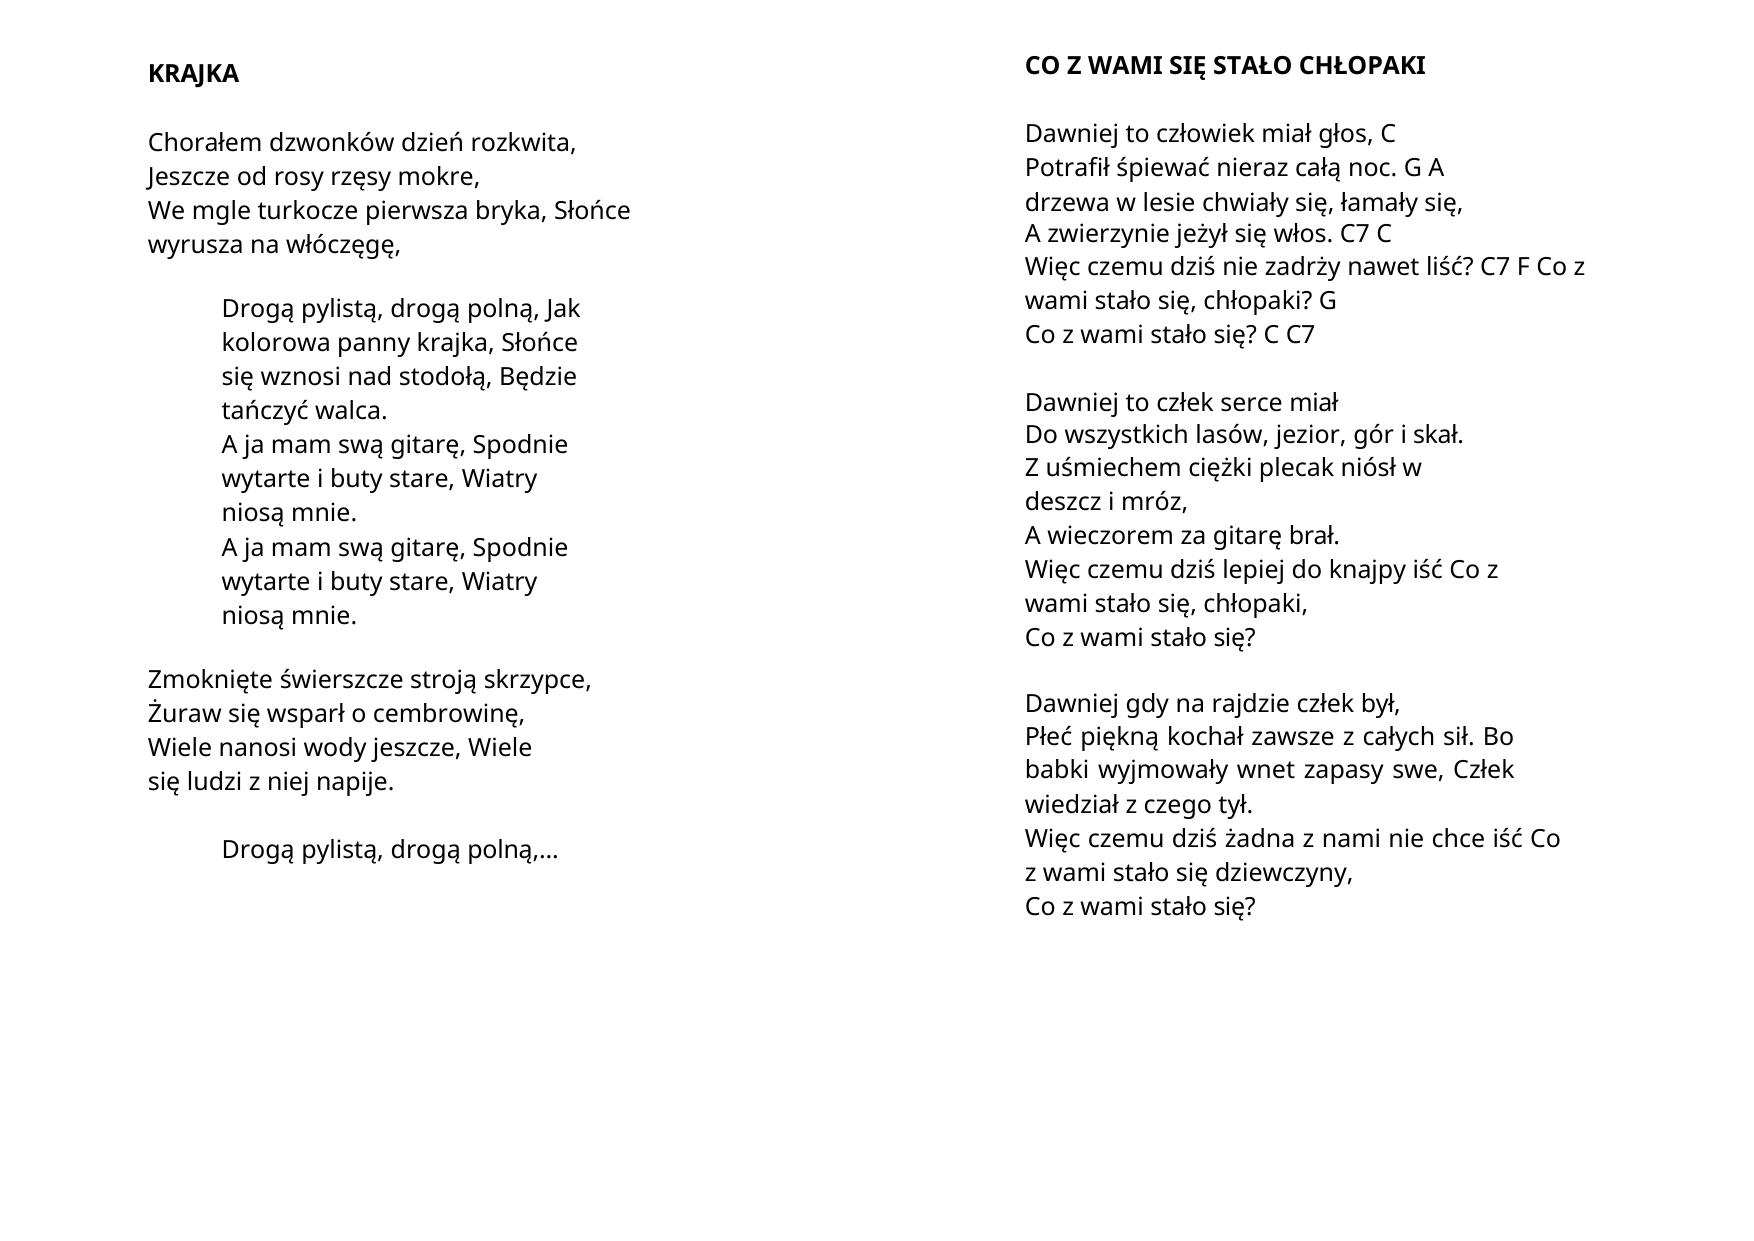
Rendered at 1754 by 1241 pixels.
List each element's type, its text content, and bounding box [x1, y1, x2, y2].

text Wiele nanosi wody jeszcze, Wiele się ludzi z niej napije. [148, 730, 556, 798]
text A ja mam swą gitarę, Spodnie wytarte i buty stare, Wiatry niosą mnie. [221, 427, 590, 529]
subtitle KRAJKA [148, 56, 633, 90]
text Drogą pylistą, drogą polną, Jak kolorowa panny krajka, Słońce się wznosi nad stodołą, Będzie tańczyć walca. [221, 291, 605, 427]
text We mgle turkocze pierwsza bryka, Słońce wyrusza na włóczęgę, [148, 192, 633, 260]
text A wieczorem za gitarę brał. [1024, 517, 1724, 552]
text Więc czemu dziś żadna z nami nie chce iść Co z wami stało się dziewczyny, [1024, 820, 1561, 888]
text A ja mam swą gitarę, Spodnie wytarte i buty stare, Wiatry niosą mnie. [221, 529, 590, 631]
text Płeć piękną kochał zawsze z całych sił. Bo babki wyjmowały wnet zapasy swe, Człek wiedział z czego tył. [1024, 718, 1515, 820]
text Dawniej to człowiek miał głos, C Potrafił śpiewać nieraz całą noc. G A drzewa w lesie chwiały się, łamały się, [1024, 116, 1466, 218]
text Drogą pylistą, drogą polną,... [221, 832, 633, 866]
text Więc czemu dziś nie zadrży nawet liść? C7 F Co z wami stało się, chłopaki? G [1024, 249, 1608, 317]
subtitle CO Z WAMI SIĘ STAŁO CHŁOPAKI [1024, 48, 1724, 82]
text Zmoknięte świerszcze stroją skrzypce, Żuraw się wsparł o cembrowinę, [148, 662, 633, 730]
text Co z wami stało się? [1024, 620, 1724, 654]
text A zwierzynie jeżył się włos. C7 C [1024, 218, 1724, 248]
text Co z wami stało się? [1024, 888, 1724, 922]
text Co z wami stało się? C C7 [1024, 317, 1724, 351]
text Chorałem dzwonków dzień rozkwita, Jeszcze od rosy rzęsy mokre, [148, 124, 633, 192]
text Do wszystkich lasów, jezior, gór i skał. [1024, 419, 1724, 449]
text Dawniej to człek serce miał [1024, 385, 1724, 419]
text Z uśmiechem ciężki plecak niósł w deszcz i mróz, [1024, 449, 1429, 517]
text Więc czemu dziś lepiej do knajpy iść Co z wami stało się, chłopaki, [1024, 552, 1507, 620]
text Dawniej gdy na rajdzie człek był, [1024, 688, 1724, 718]
